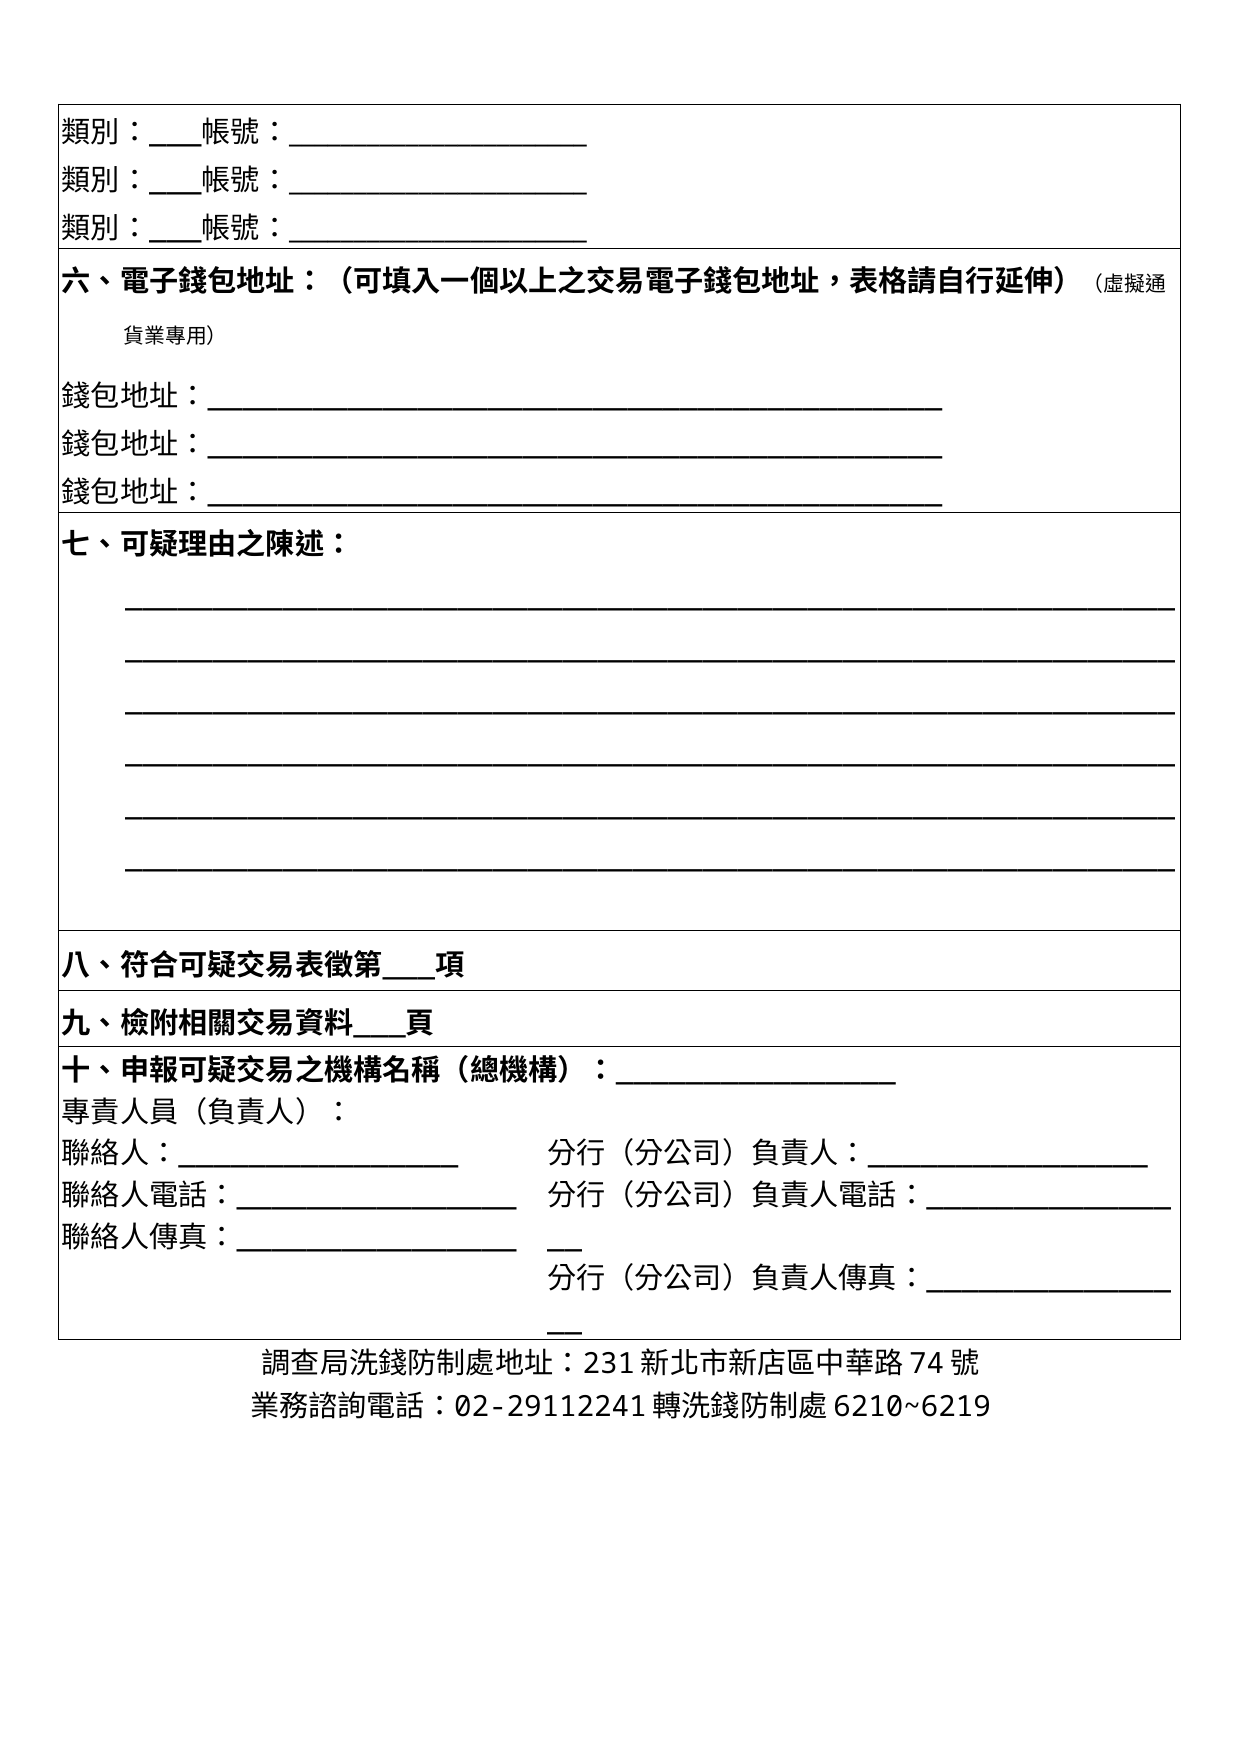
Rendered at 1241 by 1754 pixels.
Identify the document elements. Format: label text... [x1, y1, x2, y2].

table_cell 九、檢附相關交易資料___頁 [59, 991, 1180, 1046]
table_cell 七、可疑理由之陳述： ________________________________________________________________________________________________________________________________________________________________________________________________________________________________________________________________________________________________________________________________________________________________________ [59, 513, 1180, 929]
table_cell 類別：___帳號：_______________________ 類別：___帳號：_______________________ 類別：___帳號：_______________________ [59, 105, 1180, 248]
text 業務諮詢電話：02-29112241轉洗錢防制處6210~6219 [118, 1382, 1122, 1424]
table_cell 八、符合可疑交易表徵第___項 [59, 931, 1180, 989]
table_cell 分行（分公司）負責人：________________ 分行（分公司）負責人電話：________________ 分行（分公司）負責人傳真：________________ [546, 1130, 1180, 1339]
table_cell 十、申報可疑交易之機構名稱（總機構）：________________ 專責人員（負責人）： [59, 1047, 1180, 1130]
table_cell 六、電子錢包地址：（可填入一個以上之交易電子錢包地址，表格請自行延伸）（虛擬通貨業專用） 錢包地址：__________________________________________ 錢包地址：__________________________________________ 錢包地址：__________________________________________ [59, 249, 1180, 512]
text 調查局洗錢防制處地址：231新北市新店區中華路74號 [118, 1340, 1122, 1382]
table_cell 聯絡人：________________ 聯絡人電話：________________ 聯絡人傳真：________________ [59, 1130, 546, 1339]
